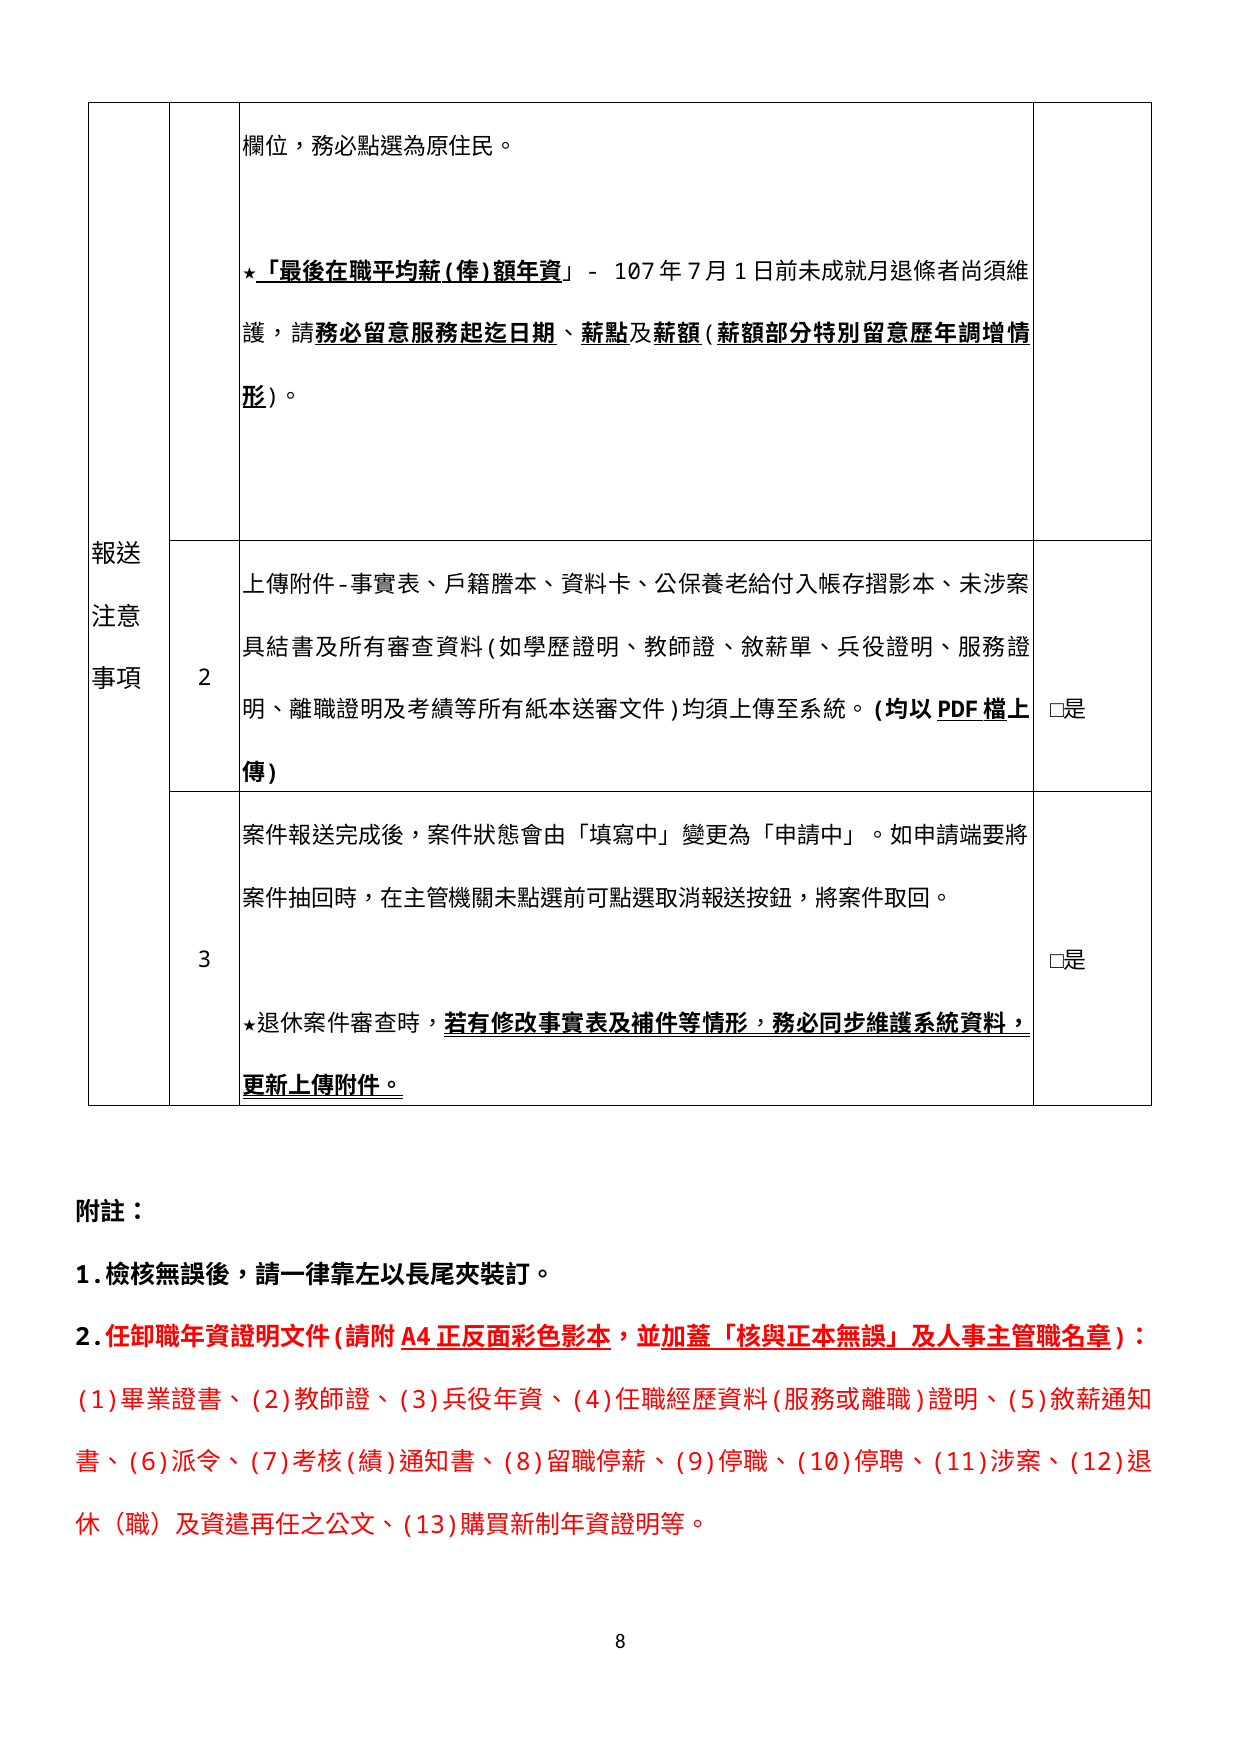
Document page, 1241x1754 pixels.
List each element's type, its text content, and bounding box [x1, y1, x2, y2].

table_cell □是 [1034, 792, 1151, 1105]
text 附註： [75, 1168, 1153, 1231]
table_cell 報送注意事項 [89, 103, 169, 1105]
table_cell 案件報送完成後，案件狀態會由「填寫中」變更為「申請中」。如申請端要將案件抽回時，在主管機關未點選前可點選取消報送按鈕，將案件取回。 ★退休案件審查時，若有修改事實表及補件等情形，務必同步維護系統資料，更新上傳附件。 [240, 792, 1033, 1105]
table_cell [170, 103, 239, 540]
table_cell 欄位，務必點選為原住民。 ★「最後在職平均薪(俸)額年資」- 107年7月1日前未成就月退條者尚須維護，請務必留意服務起迄日期、薪點及薪額(薪額部分特別留意歷年調增情形)。 [240, 103, 1033, 540]
table_cell 3 [170, 792, 239, 1105]
table_cell 上傳附件-事實表、戶籍謄本、資料卡、公保養老給付入帳存摺影本、未涉案具結書及所有審查資料(如學歷證明、教師證、敘薪單、兵役證明、服務證明、離職證明及考績等所有紙本送審文件)均須上傳至系統。(均以PDF檔上傳) [240, 541, 1033, 791]
text 1.檢核無誤後，請一律靠左以長尾夾裝訂。 [75, 1231, 1153, 1293]
table_cell [1034, 103, 1151, 540]
table_cell □是 [1034, 541, 1151, 791]
table_cell 2 [170, 541, 239, 791]
text 2.任卸職年資證明文件(請附A4正反面彩色影本，並加蓋「核與正本無誤」及人事主管職名章)：(1)畢業證書、(2)教師證、(3)兵役年資、(4)任職經歷資料(服務或離職)證明、(5)敘薪通知書、(6)派令、(7)考核(績)通知書、(8)留職停薪、(9)停職、(10)停聘、(11)涉案、(12)退休（職）及資遣再任之公文、(13)購買新制年資證明等。 [75, 1293, 1153, 1543]
